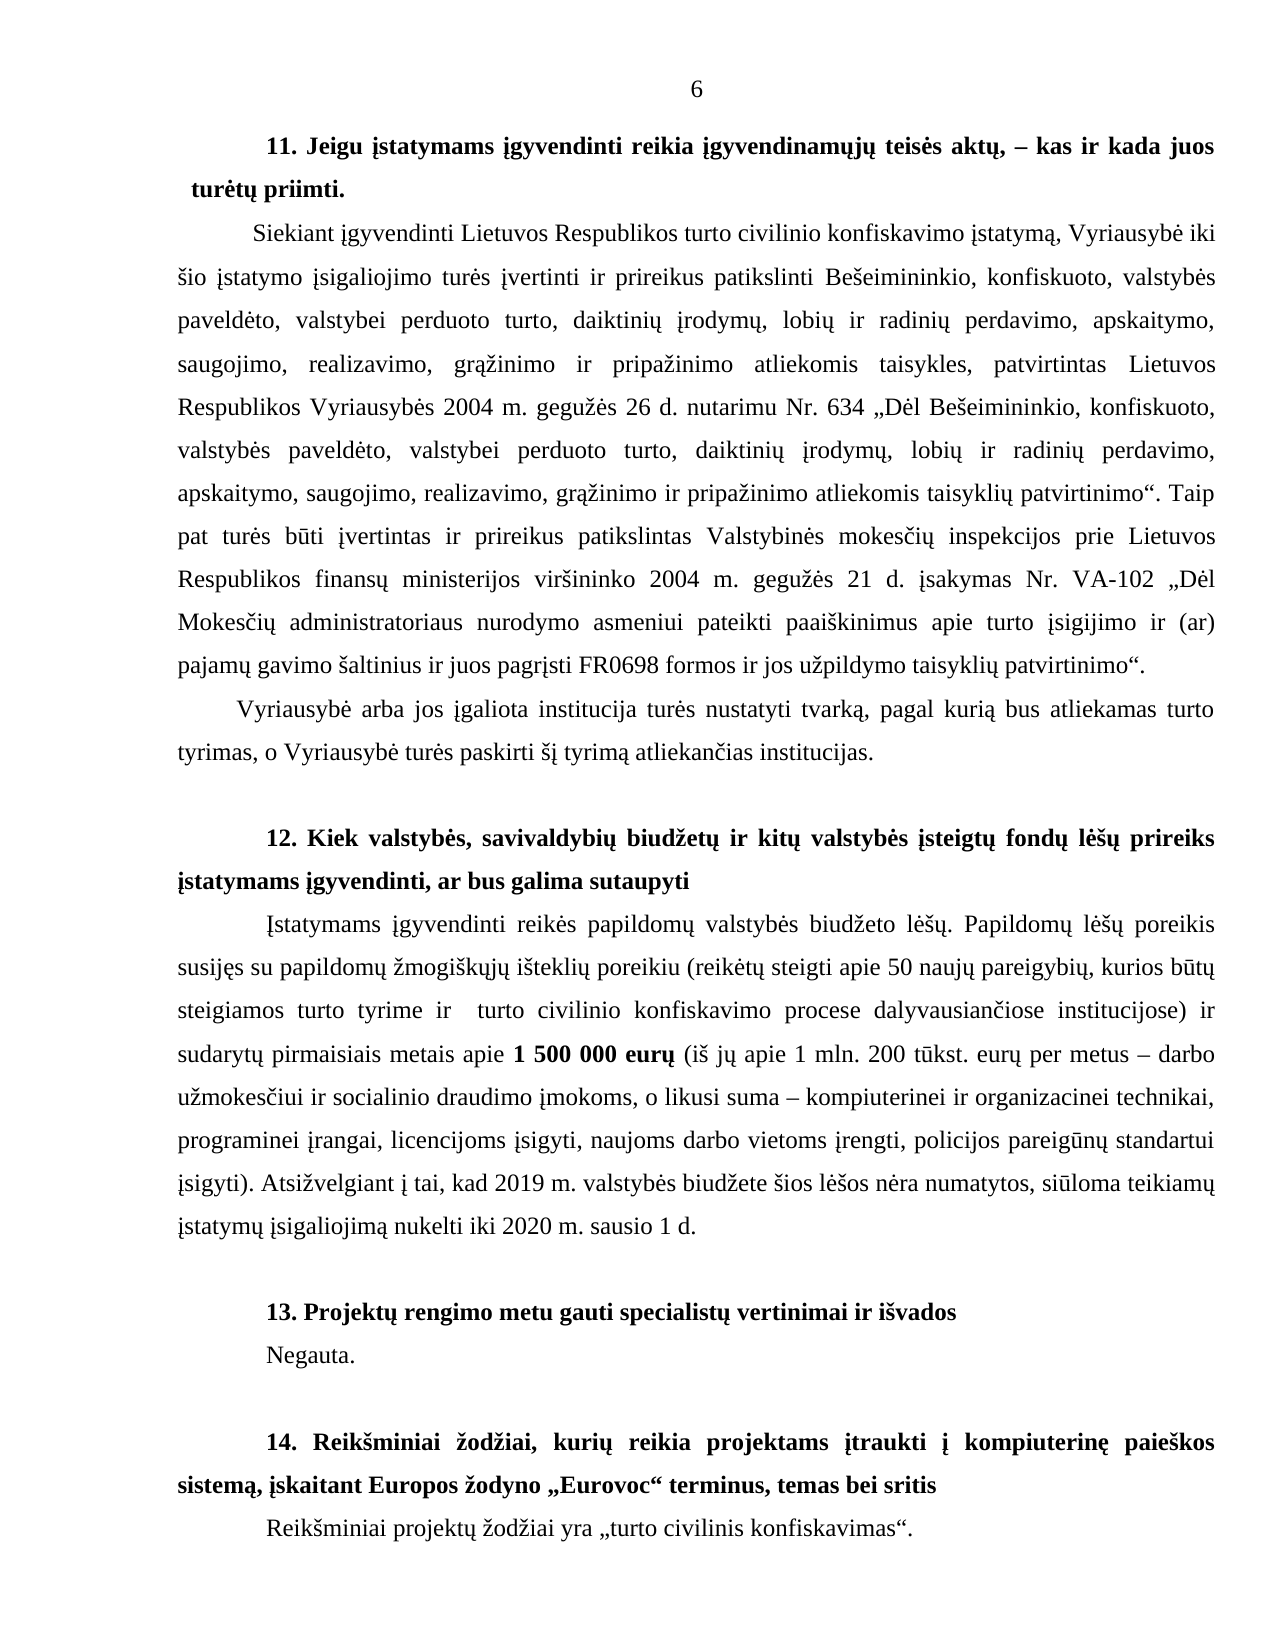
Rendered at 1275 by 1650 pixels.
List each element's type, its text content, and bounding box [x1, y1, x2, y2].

text Reikšminiai projektų žodžiai yra „turto civilinis konfiskavimas“. [177, 1513, 1216, 1542]
text 14. Reikšminiai žodžiai, kurių reikia projektams įtraukti į kompiuterinę paieškos sistemą, įskaitant Europos žodyno „Eurovoc“ terminus, temas bei sritis [177, 1427, 1216, 1499]
text Negauta. [177, 1341, 1216, 1369]
text Siekiant įgyvendinti Lietuvos Respublikos turto civilinio konfiskavimo įstatymą, Vyriausybė iki šio įstatymo įsigaliojimo turės įvertinti ir prireikus patikslinti Bešeimininkio, konfiskuoto, valstybės paveldėto, valstybei perduoto turto, daiktinių įrodymų, lobių ir radinių perdavimo, apskaitymo, saugojimo, realizavimo, grąžinimo ir pripažinimo atliekomis taisykles, patvirtintas Lietuvos Respublikos Vyriausybės 2004 m. gegužės 26 d. nutarimu Nr. 634 „Dėl Bešeimininkio, konfiskuoto, valstybės paveldėto, valstybei perduoto turto, daiktinių įrodymų, lobių ir radinių perdavimo, apskaitymo, saugojimo, realizavimo, grąžinimo ir pripažinimo atliekomis taisyklių patvirtinimo“. Taip pat turės būti įvertintas ir prireikus patikslintas Valstybinės mokesčių inspekcijos prie Lietuvos Respublikos finansų ministerijos viršininko 2004 m. gegužės 21 d. įsakymas Nr. VA-102 „Dėl Mokesčių administratoriaus nurodymo asmeniui pateikti paaiškinimus apie turto įsigijimo ir (ar) pajamų gavimo šaltinius ir juos pagrįsti FR0698 formos ir jos užpildymo taisyklių patvirtinimo“. [177, 218, 1216, 679]
text 12. Kiek valstybės, savivaldybių biudžetų ir kitų valstybės įsteigtų fondų lėšų prireiks įstatymams įgyvendinti, ar bus galima sutaupyti [177, 823, 1216, 895]
text 11. Jeigu įstatymams įgyvendinti reikia įgyvendinamųjų teisės aktų, – kas ir kada juos turėtų priimti. [191, 131, 1216, 203]
text 13. Projektų rengimo metu gauti specialistų vertinimai ir išvados [251, 1297, 1216, 1326]
text Vyriausybė arba jos įgaliota institucija turės nustatyti tvarką, pagal kurią bus atliekamas turto tyrimas, o Vyriausybė turės paskirti šį tyrimą atliekančias institucijas. [177, 694, 1216, 766]
text Įstatymams įgyvendinti reikės papildomų valstybės biudžeto lėšų. Papildomų lėšų poreikis susijęs su papildomų žmogiškųjų išteklių poreikiu (reikėtų steigti apie 50 naujų pareigybių, kurios būtų steigiamos turto tyrime ir turto civilinio konfiskavimo procese dalyvausiančiose institucijose) ir sudarytų pirmaisiais metais apie 1 500 000 eurų (iš jų apie 1 mln. 200 tūkst. eurų per metus – darbo užmokesčiui ir socialinio draudimo įmokoms, o likusi suma – kompiuterinei ir organizacinei technikai, programinei įrangai, licencijoms įsigyti, naujoms darbo vietoms įrengti, policijos pareigūnų standartui įsigyti). Atsižvelgiant į tai, kad 2019 m. valstybės biudžete šios lėšos nėra numatytos, siūloma teikiamų įstatymų įsigaliojimą nukelti iki 2020 m. sausio 1 d. [177, 909, 1216, 1240]
